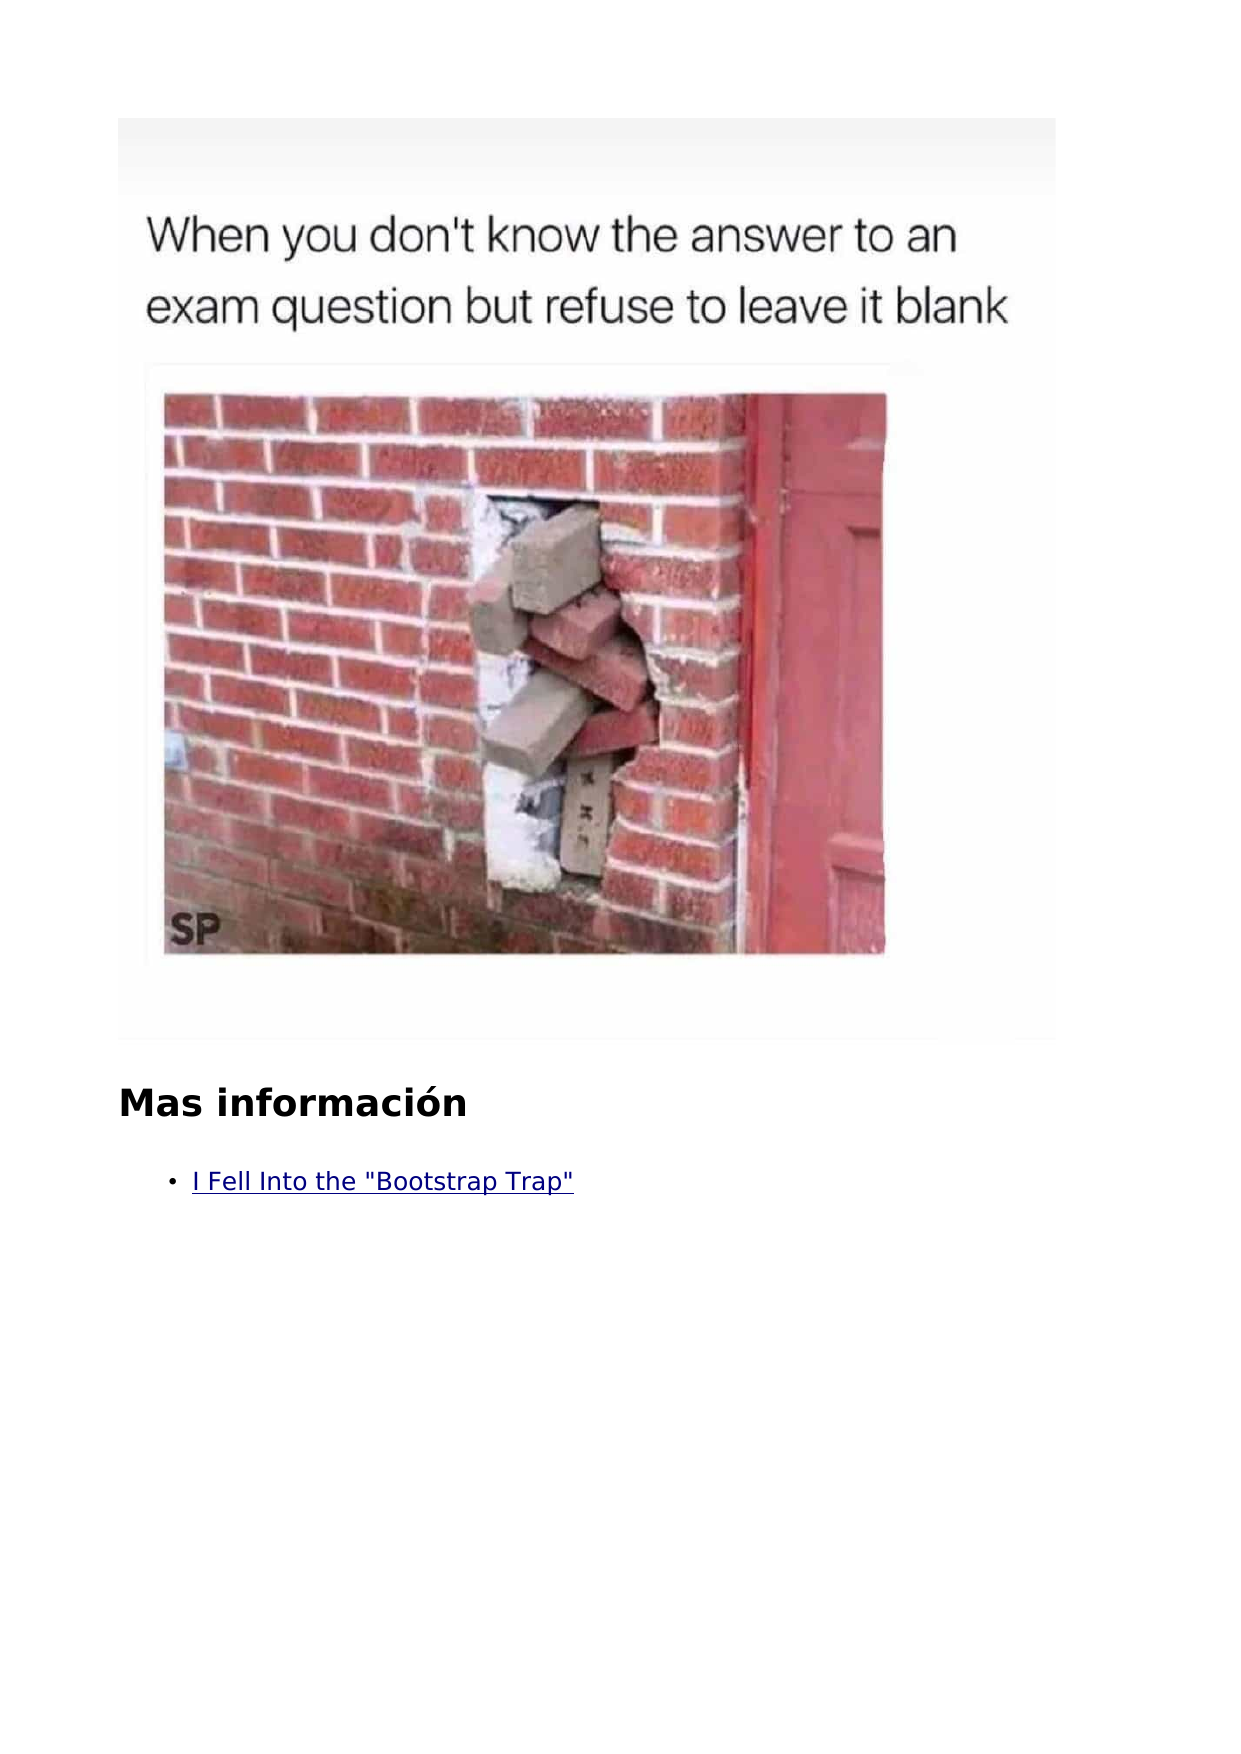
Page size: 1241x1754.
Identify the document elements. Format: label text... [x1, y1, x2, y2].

list I Fell Into the "Bootstrap Trap" [177, 1167, 1122, 1197]
picture [118, 118, 1056, 1045]
subtitle Mas información [118, 1082, 1122, 1126]
